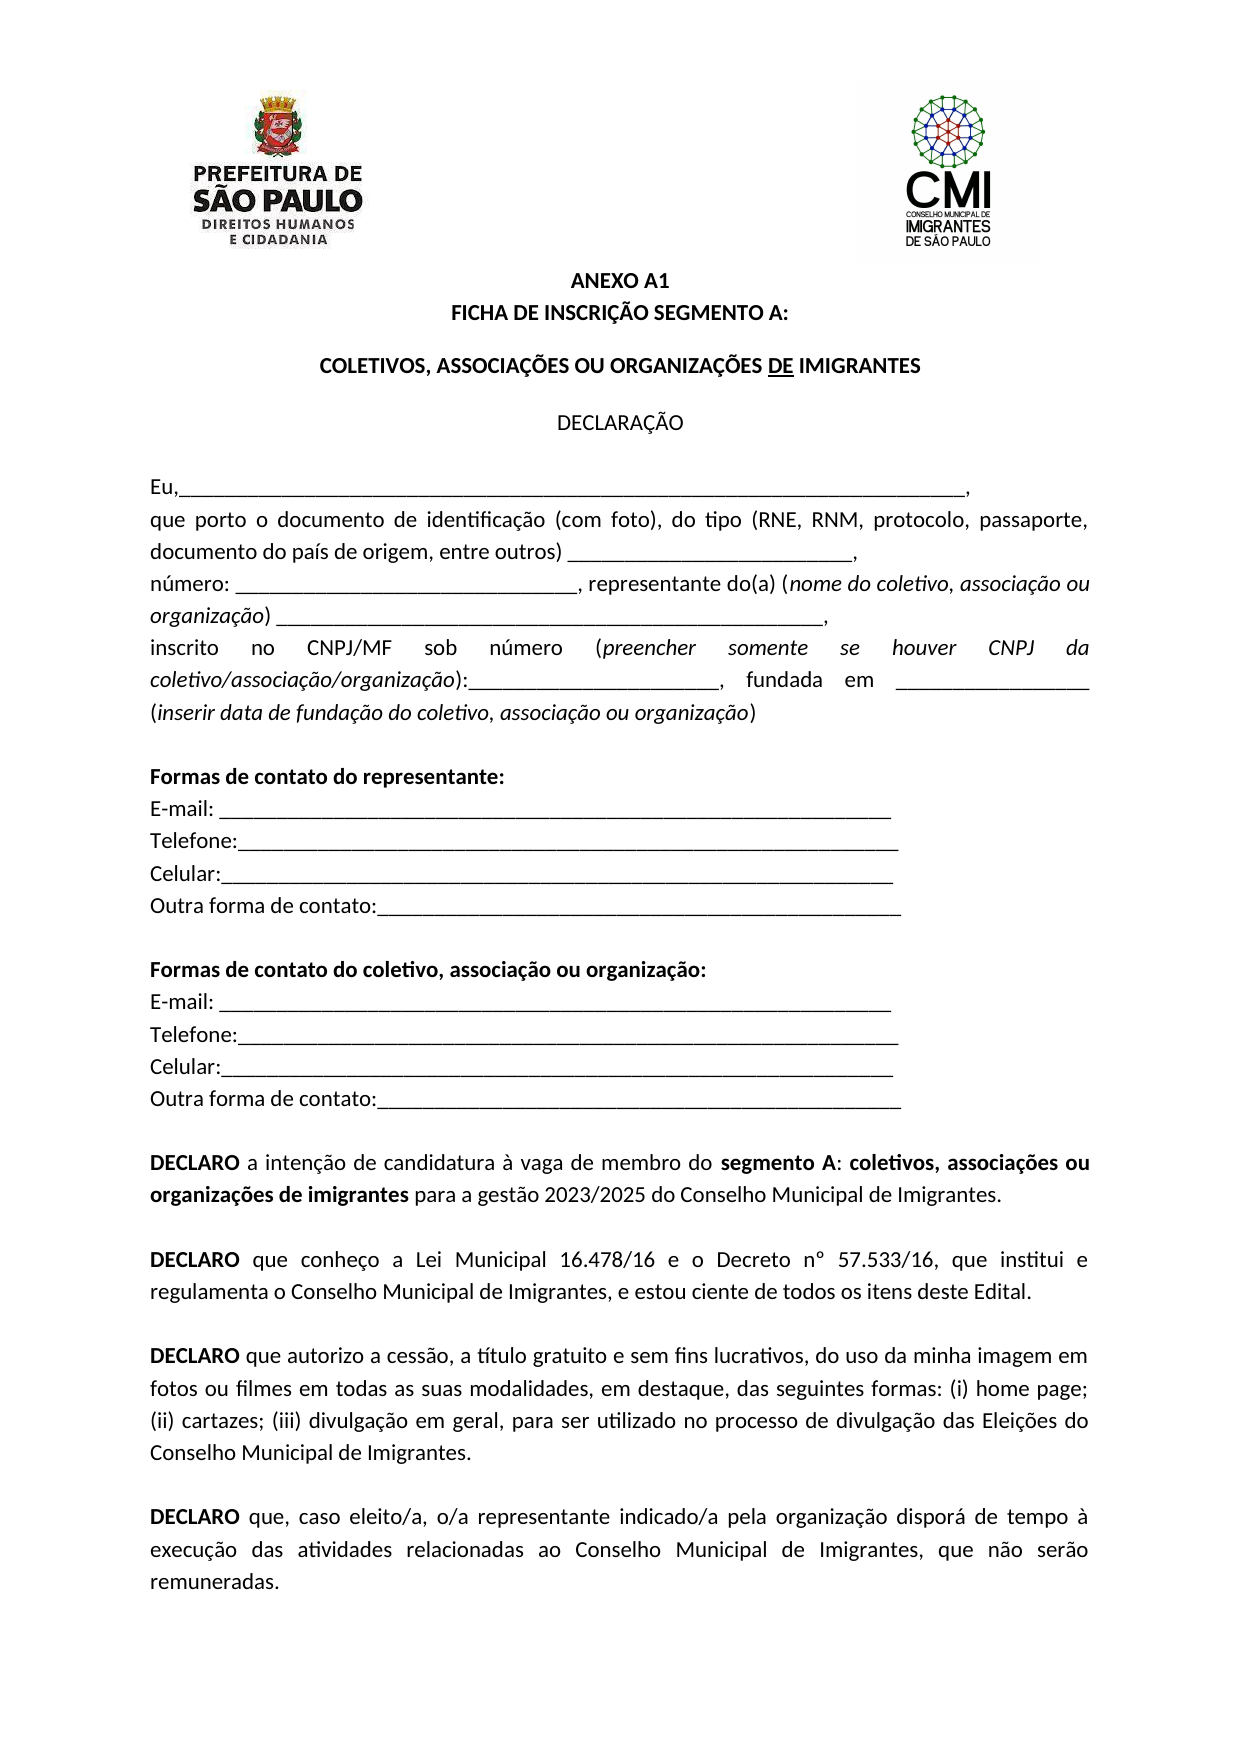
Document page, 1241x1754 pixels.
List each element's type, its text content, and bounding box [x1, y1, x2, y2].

text COLETIVOS, ASSOCIAÇÕES OU ORGANIZAÇÕES DE IMIGRANTES [150, 351, 1090, 379]
text DECLARO que, caso eleito/a, o/a representante indicado/a pela organização disporá de tempo à execução das atividades relacionadas ao Conselho Municipal de Imigrantes, que não serão remuneradas. [150, 1502, 1090, 1595]
text número: ______________________________, representante do(a) (nome do coletivo, associação ou organização) ________________________________________________, [150, 569, 1090, 629]
text que porto o documento de identificação (com foto), do tipo (RNE, RNM, protocolo, passaporte, documento do país de origem, entre outros) _________________________, [150, 505, 1090, 565]
picture [855, 79, 1041, 266]
text E-mail: ___________________________________________________________ [150, 987, 1090, 1016]
text DECLARAÇÃO [150, 408, 1090, 436]
text Celular:___________________________________________________________ [150, 1052, 1090, 1080]
text Telefone:__________________________________________________________ [150, 827, 1090, 854]
text FICHA DE INSCRIÇÃO SEGMENTO A: [150, 298, 1090, 326]
text DECLARO a intenção de candidatura à vaga de membro do segmento A: coletivos, associações ou organizações de imigrantes para a gestão 2023/2025 do Conselho Municipal de Imigrantes. [150, 1148, 1090, 1209]
text Celular:___________________________________________________________ [150, 859, 1090, 887]
text E-mail: ___________________________________________________________ [150, 794, 1090, 822]
text Eu,_____________________________________________________________________, [150, 472, 1090, 501]
text inscrito no CNPJ/MF sob número (preencher somente se houver CNPJ da coletivo/associação/organização):______________________, fundada em _________________ (inserir data de fundação do coletivo, associação ou organização) [150, 633, 1090, 726]
text DECLARO que autorizo a cessão, a título gratuito e sem fins lucrativos, do uso da minha imagem em fotos ou filmes em todas as suas modalidades, em destaque, das seguintes formas: (i) home page; (ii) cartazes; (iii) divulgação em geral, para ser utilizado no processo de divulgação das Eleições do Conselho Municipal de Imigrantes. [150, 1342, 1090, 1466]
text Outra forma de contato:______________________________________________ [150, 1084, 1090, 1112]
picture [150, 75, 405, 266]
text ANEXO A1 [150, 266, 1090, 294]
text Formas de contato do representante: [150, 762, 1090, 790]
text Formas de contato do coletivo, associação ou organização: [150, 955, 1090, 983]
text Telefone:__________________________________________________________ [150, 1020, 1090, 1048]
text DECLARO que conheço a Lei Municipal 16.478/16 e o Decreto nº 57.533/16, que institui e regulamenta o Conselho Municipal de Imigrantes, e estou ciente de todos os itens deste Edital. [150, 1245, 1090, 1305]
text Outra forma de contato:______________________________________________ [150, 891, 1090, 919]
